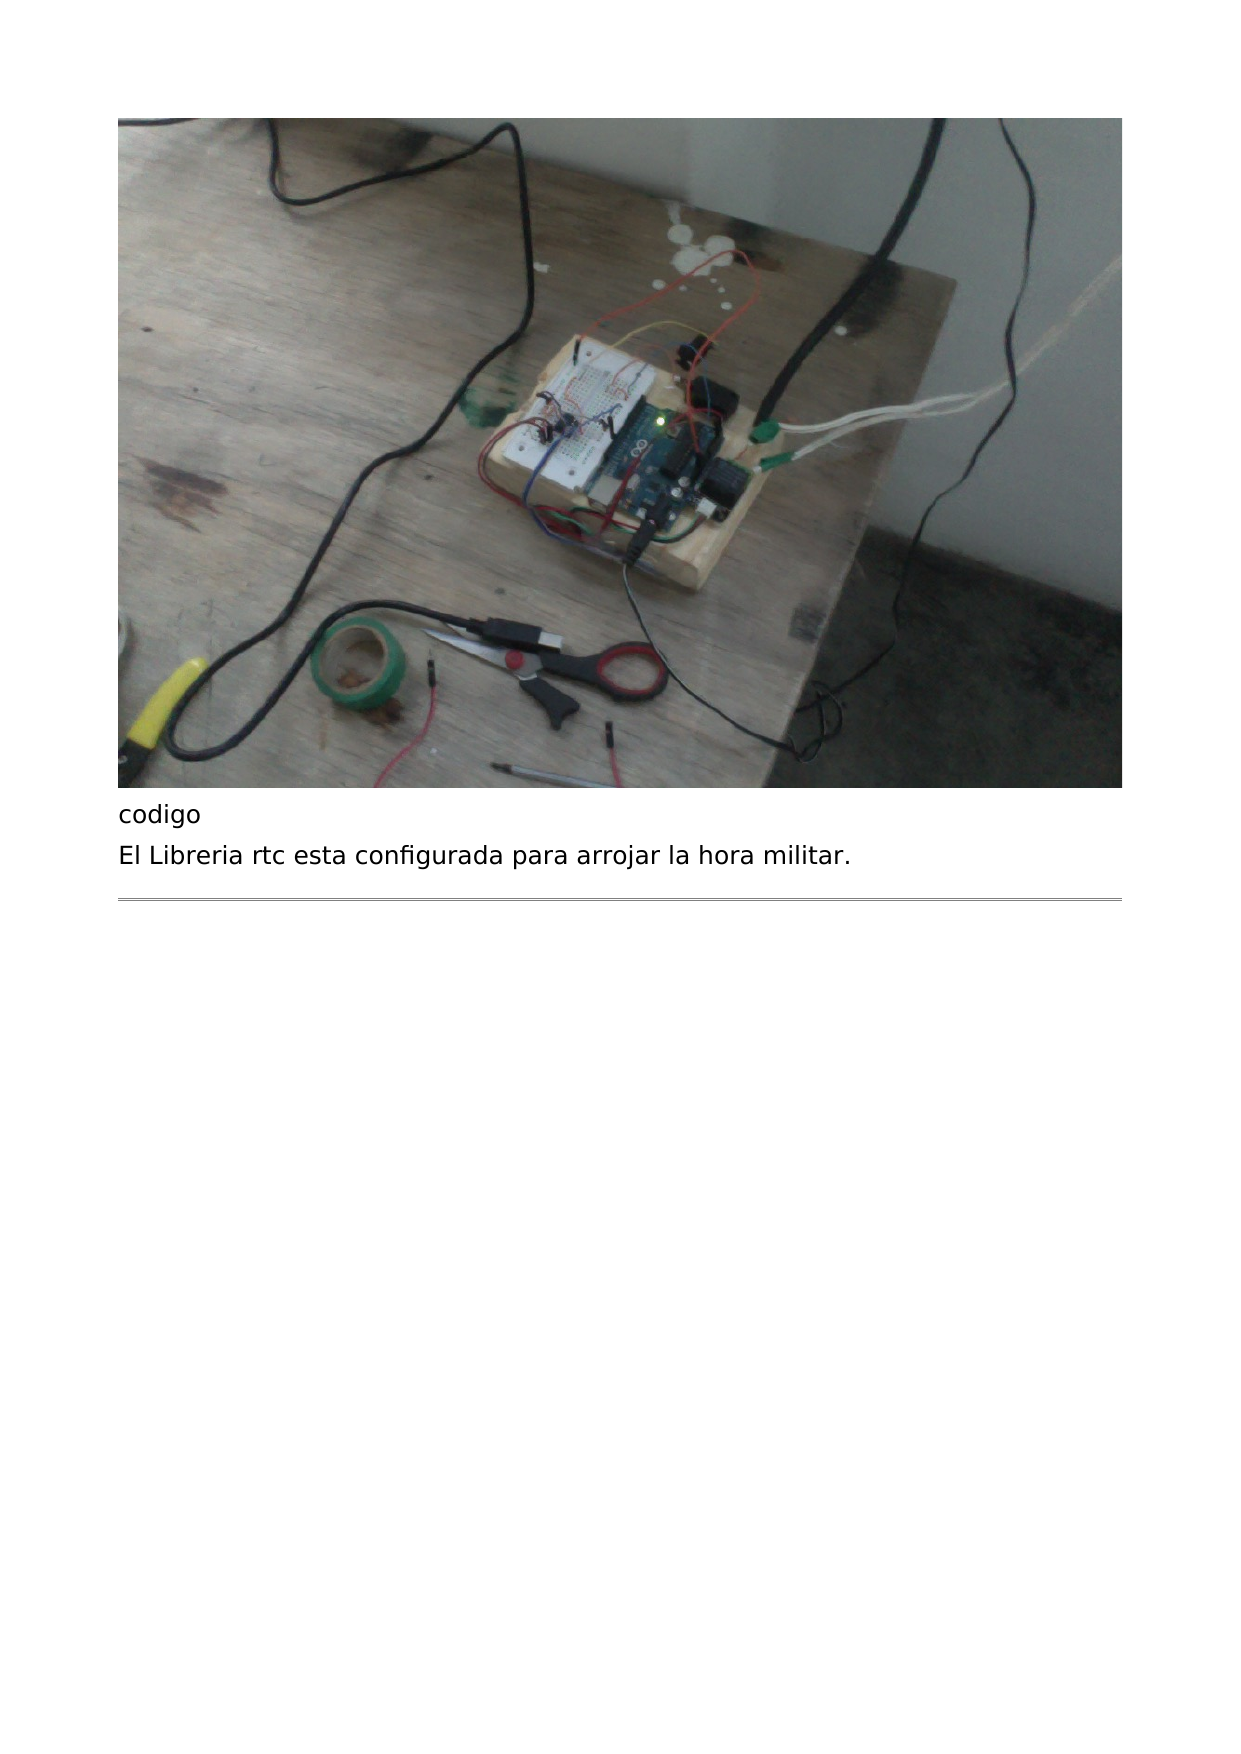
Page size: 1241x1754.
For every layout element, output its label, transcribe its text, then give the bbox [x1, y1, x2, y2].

text codigo [118, 800, 1122, 829]
picture [118, 118, 1123, 788]
text El Libreria rtc esta configurada para arrojar la hora militar. [118, 842, 1122, 871]
